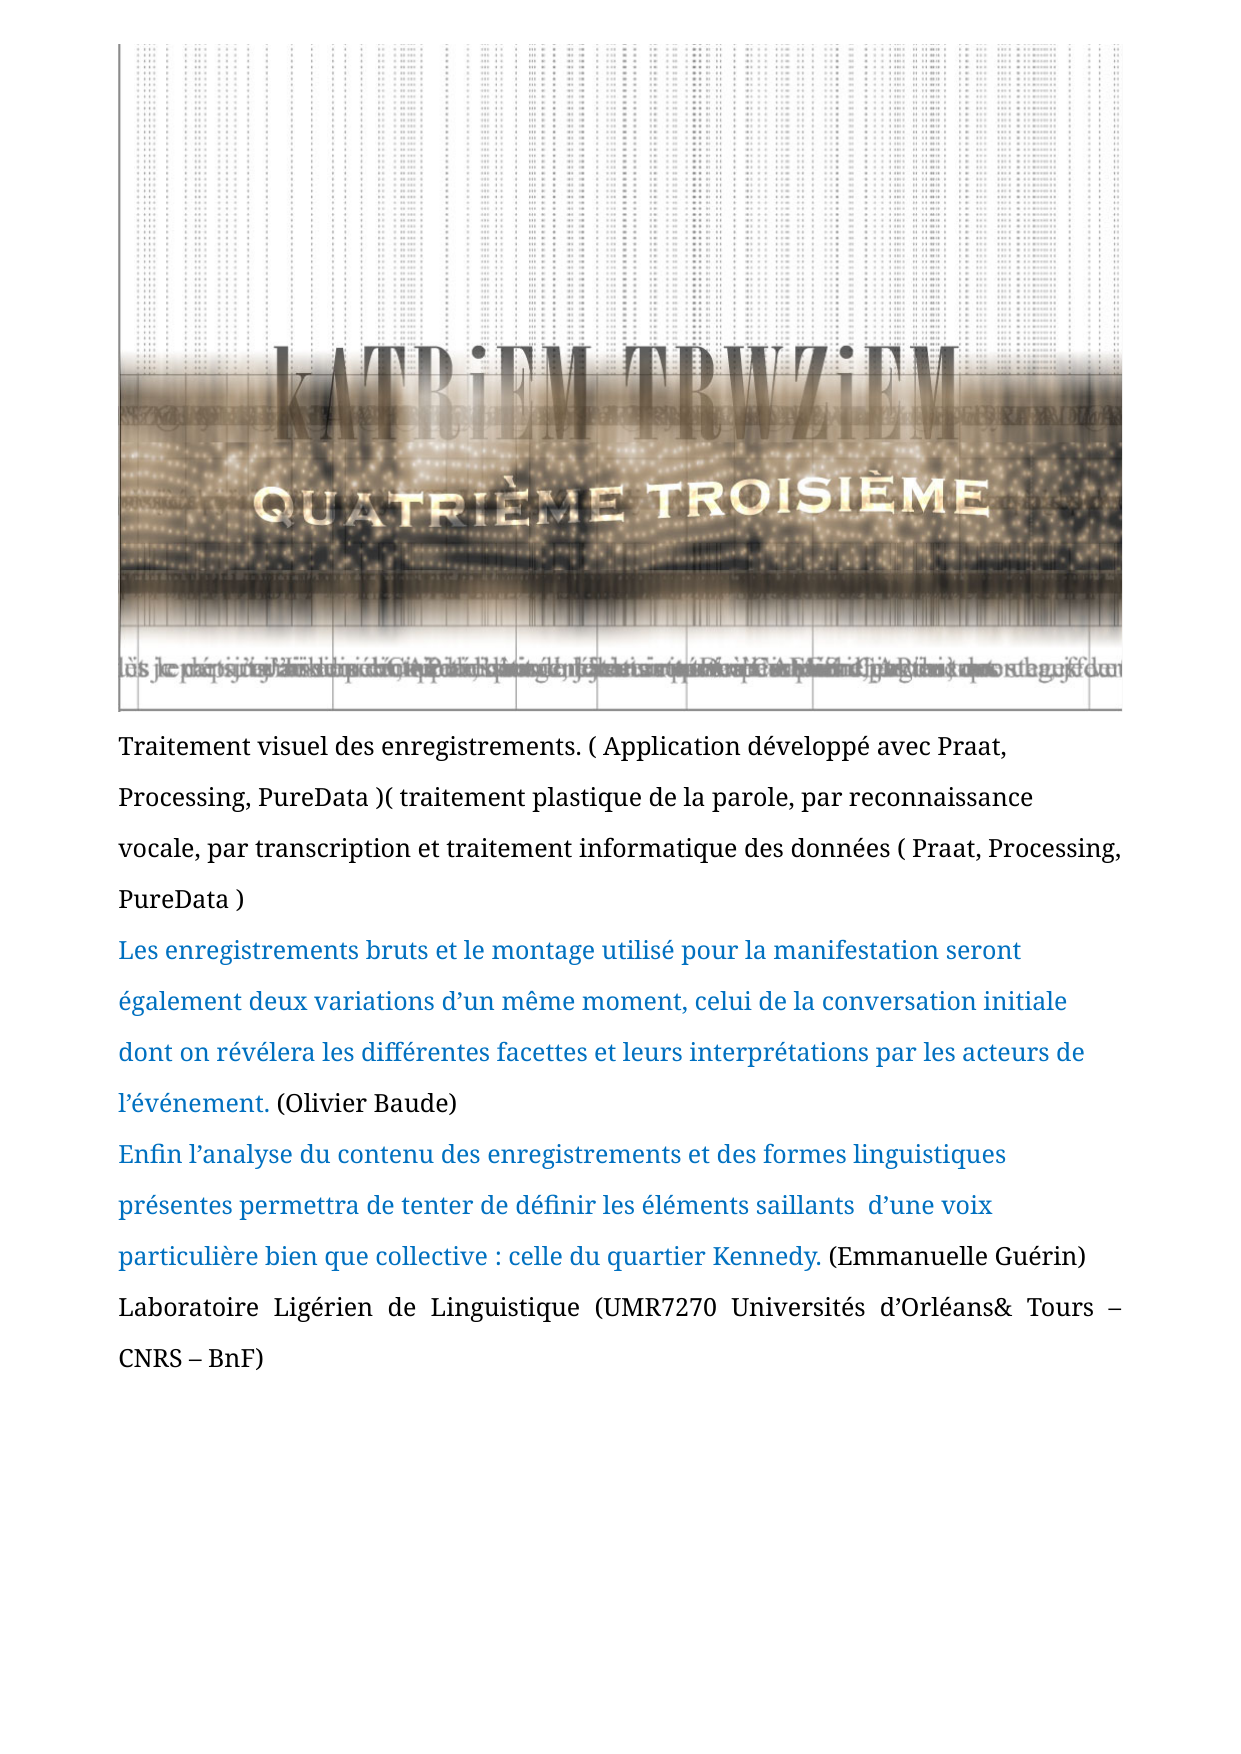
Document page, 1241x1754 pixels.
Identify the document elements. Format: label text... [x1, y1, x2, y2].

text Enfin l’analyse du contenu des enregistrements et des formes linguistiques présentes permettra de tenter de définir les éléments saillants d’une voix particulière bien que collective : celle du quartier Kennedy. (Emmanuelle Guérin) [118, 1137, 1122, 1273]
text Laboratoire Ligérien de Linguistique (UMR7270 Universités d’Orléans& Tours – CNRS – BnF) [118, 1290, 1122, 1375]
text Les enregistrements bruts et le montage utilisé pour la manifestation seront également deux variations d’un même moment, celui de la conversation initiale dont on révélera les différentes facettes et leurs interprétations par les acteurs de l’événement. (Olivier Baude) [118, 932, 1122, 1119]
text Traitement visuel des enregistrements. ( Application développé avec Praat, Processing, PureData )( traitement plastique de la parole, par reconnaissance vocale, par transcription et traitement informatique des données ( Praat, Processing, PureData ) [118, 712, 1122, 915]
